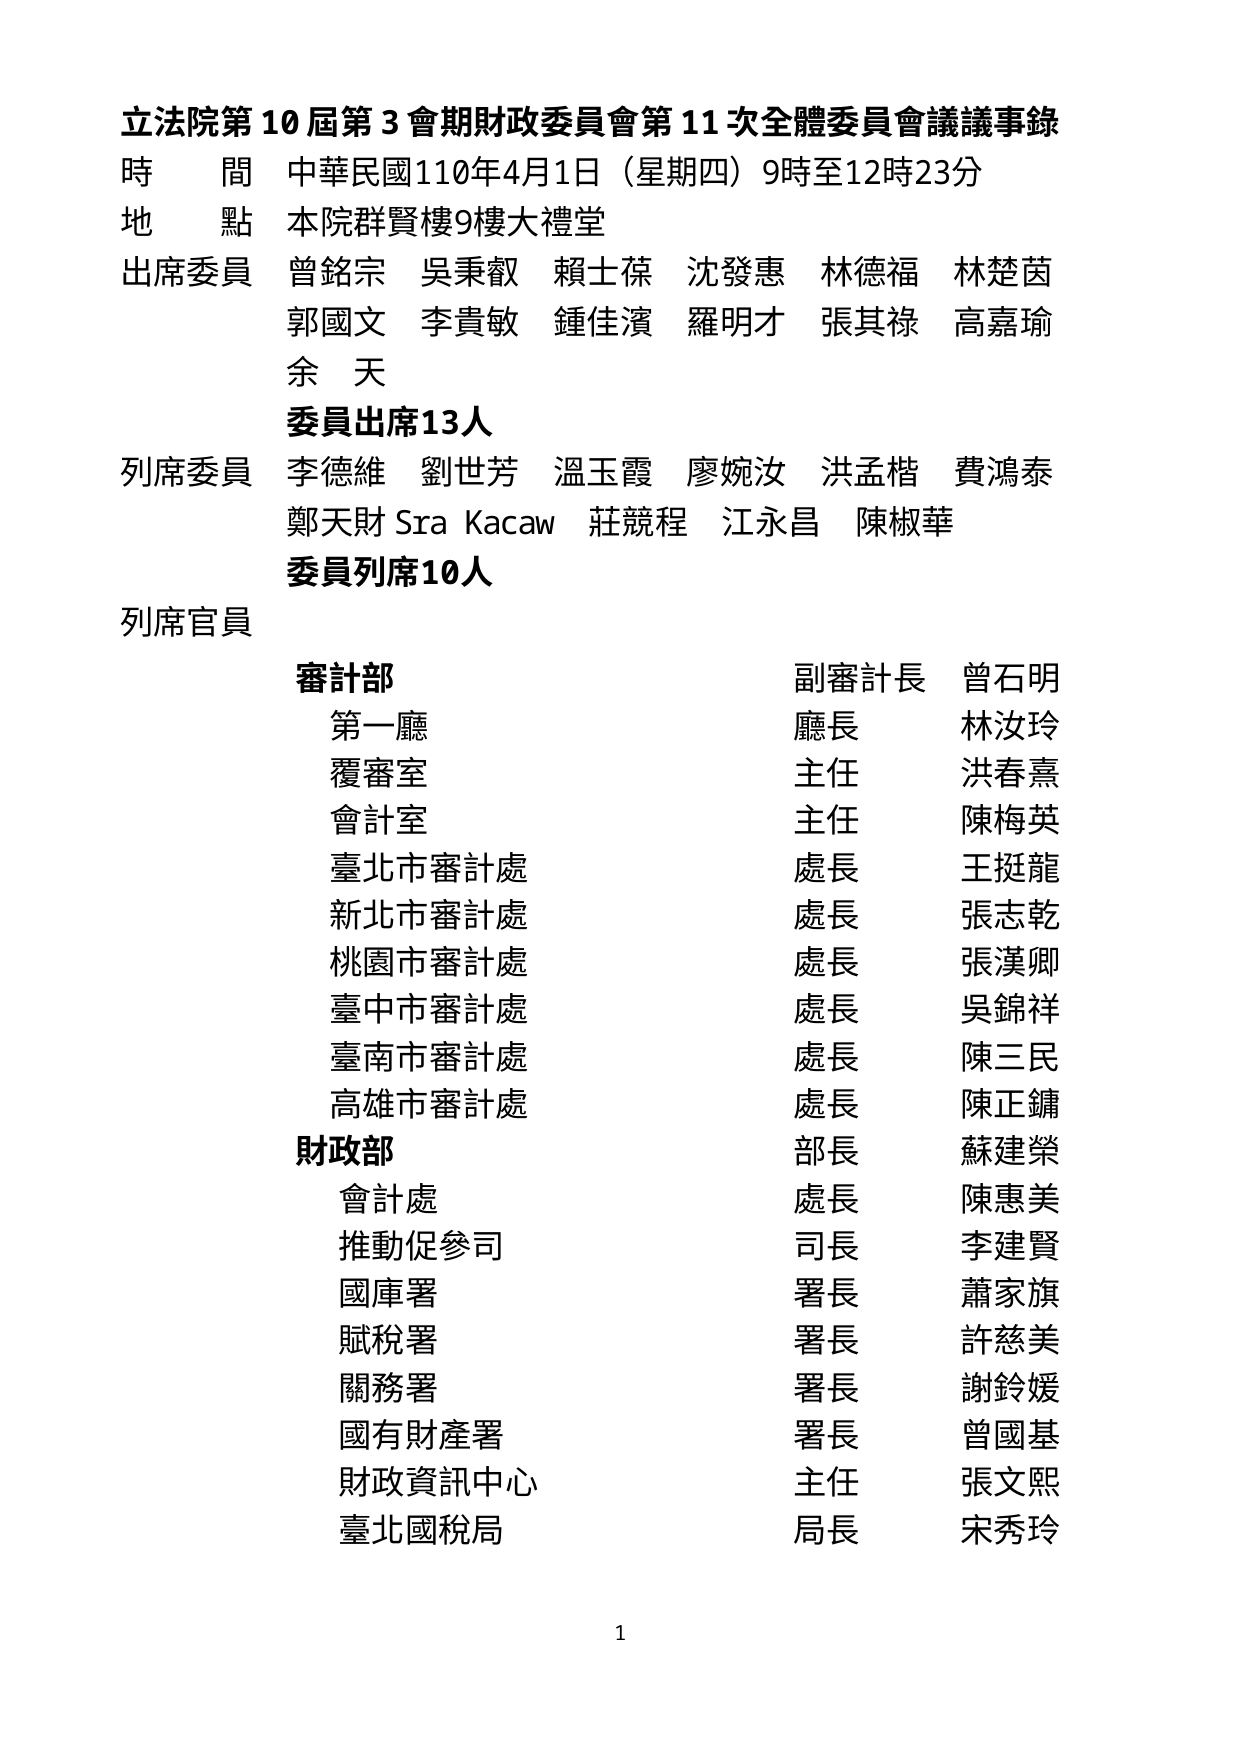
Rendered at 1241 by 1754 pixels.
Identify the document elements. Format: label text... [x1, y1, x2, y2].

table_header 曾石明 [960, 657, 1114, 704]
text 郭國文 李貴敏 鍾佳濱 羅明才 張其祿 高嘉瑜 [120, 294, 1087, 344]
table_cell 會計室 [292, 799, 793, 846]
table_cell 賦稅署 [292, 1319, 793, 1366]
table_cell 陳正鏞 [960, 1083, 1114, 1130]
table_cell 國庫署 [292, 1272, 793, 1319]
table_cell 高雄市審計處 [292, 1083, 793, 1130]
table_cell 財政部 [292, 1130, 793, 1177]
text 地 點 本院群賢樓9樓大禮堂 [120, 194, 1170, 244]
table_cell 關務署 [292, 1366, 793, 1414]
table_header 審計部 [292, 657, 793, 704]
text 委員出席13人 [287, 394, 1120, 444]
table_cell 第一廳 [292, 704, 793, 752]
table_cell 桃園市審計處 [292, 941, 793, 988]
table_cell 主任 [793, 752, 959, 799]
table_cell 宋秀玲 [960, 1508, 1114, 1556]
table_cell 覆審室 [292, 752, 793, 799]
table_cell 處長 [793, 1177, 959, 1224]
text 出席委員 曾銘宗 吳秉叡 賴士葆 沈發惠 林德福 林楚茵 [120, 244, 1087, 294]
table_cell 處長 [793, 894, 959, 941]
table_cell 主任 [793, 799, 959, 846]
table_cell 曾國基 [960, 1414, 1114, 1461]
table_cell 署長 [793, 1366, 959, 1414]
table_cell 吳錦祥 [960, 988, 1114, 1035]
text 時 間 中華民國110年4月1日（星期四）9時至12時23分 [120, 144, 1170, 194]
table_cell 洪春熹 [960, 752, 1114, 799]
table_cell 處長 [793, 1035, 959, 1083]
table_cell 署長 [793, 1319, 959, 1366]
table_cell 會計處 [292, 1177, 793, 1224]
text 列席官員 [120, 594, 1120, 644]
table_cell 國有財產署 [292, 1414, 793, 1461]
table_cell 處長 [793, 846, 959, 893]
table_cell 林汝玲 [960, 704, 1114, 752]
text 列席委員 李德維 劉世芳 溫玉霞 廖婉汝 洪孟楷 費鴻泰 [120, 444, 1087, 494]
table_cell 張漢卿 [960, 941, 1114, 988]
table_cell 新北市審計處 [292, 894, 793, 941]
table_cell 蕭家旗 [960, 1272, 1114, 1319]
table_cell 司長 [793, 1225, 959, 1272]
table_cell 張文熙 [960, 1461, 1114, 1508]
table_cell 署長 [793, 1414, 959, 1461]
table_cell 許慈美 [960, 1319, 1114, 1366]
table_cell 謝鈴媛 [960, 1366, 1114, 1414]
table_cell 臺南市審計處 [292, 1035, 793, 1083]
table_cell 主任 [793, 1461, 959, 1508]
table_cell 臺北市審計處 [292, 846, 793, 893]
table_cell 陳惠美 [960, 1177, 1114, 1224]
table_cell 推動促參司 [292, 1225, 793, 1272]
table_cell 局長 [793, 1508, 959, 1556]
text 鄭天財Sra Kacaw 莊競程 江永昌 陳椒華 [120, 494, 1120, 544]
text 余 天 [120, 344, 1087, 394]
table_cell 財政資訊中心 [292, 1461, 793, 1508]
table_cell 署長 [793, 1272, 959, 1319]
text 立法院第10屆第3會期財政委員會第11次全體委員會議議事錄 [120, 94, 1170, 144]
table_cell 處長 [793, 941, 959, 988]
table_cell 王挺龍 [960, 846, 1114, 893]
table_cell 廳長 [793, 704, 959, 752]
table_cell 陳三民 [960, 1035, 1114, 1083]
table_header 副審計長 [793, 657, 959, 704]
table_cell 張志乾 [960, 894, 1114, 941]
table_cell 部長 [793, 1130, 959, 1177]
table_cell 李建賢 [960, 1225, 1114, 1272]
table_cell 臺中市審計處 [292, 988, 793, 1035]
text 委員列席10人 [287, 544, 1120, 594]
table_cell 臺北國稅局 [292, 1508, 793, 1556]
table_cell 陳梅英 [960, 799, 1114, 846]
table_cell 處長 [793, 988, 959, 1035]
table_cell 蘇建榮 [960, 1130, 1114, 1177]
table_cell 處長 [793, 1083, 959, 1130]
